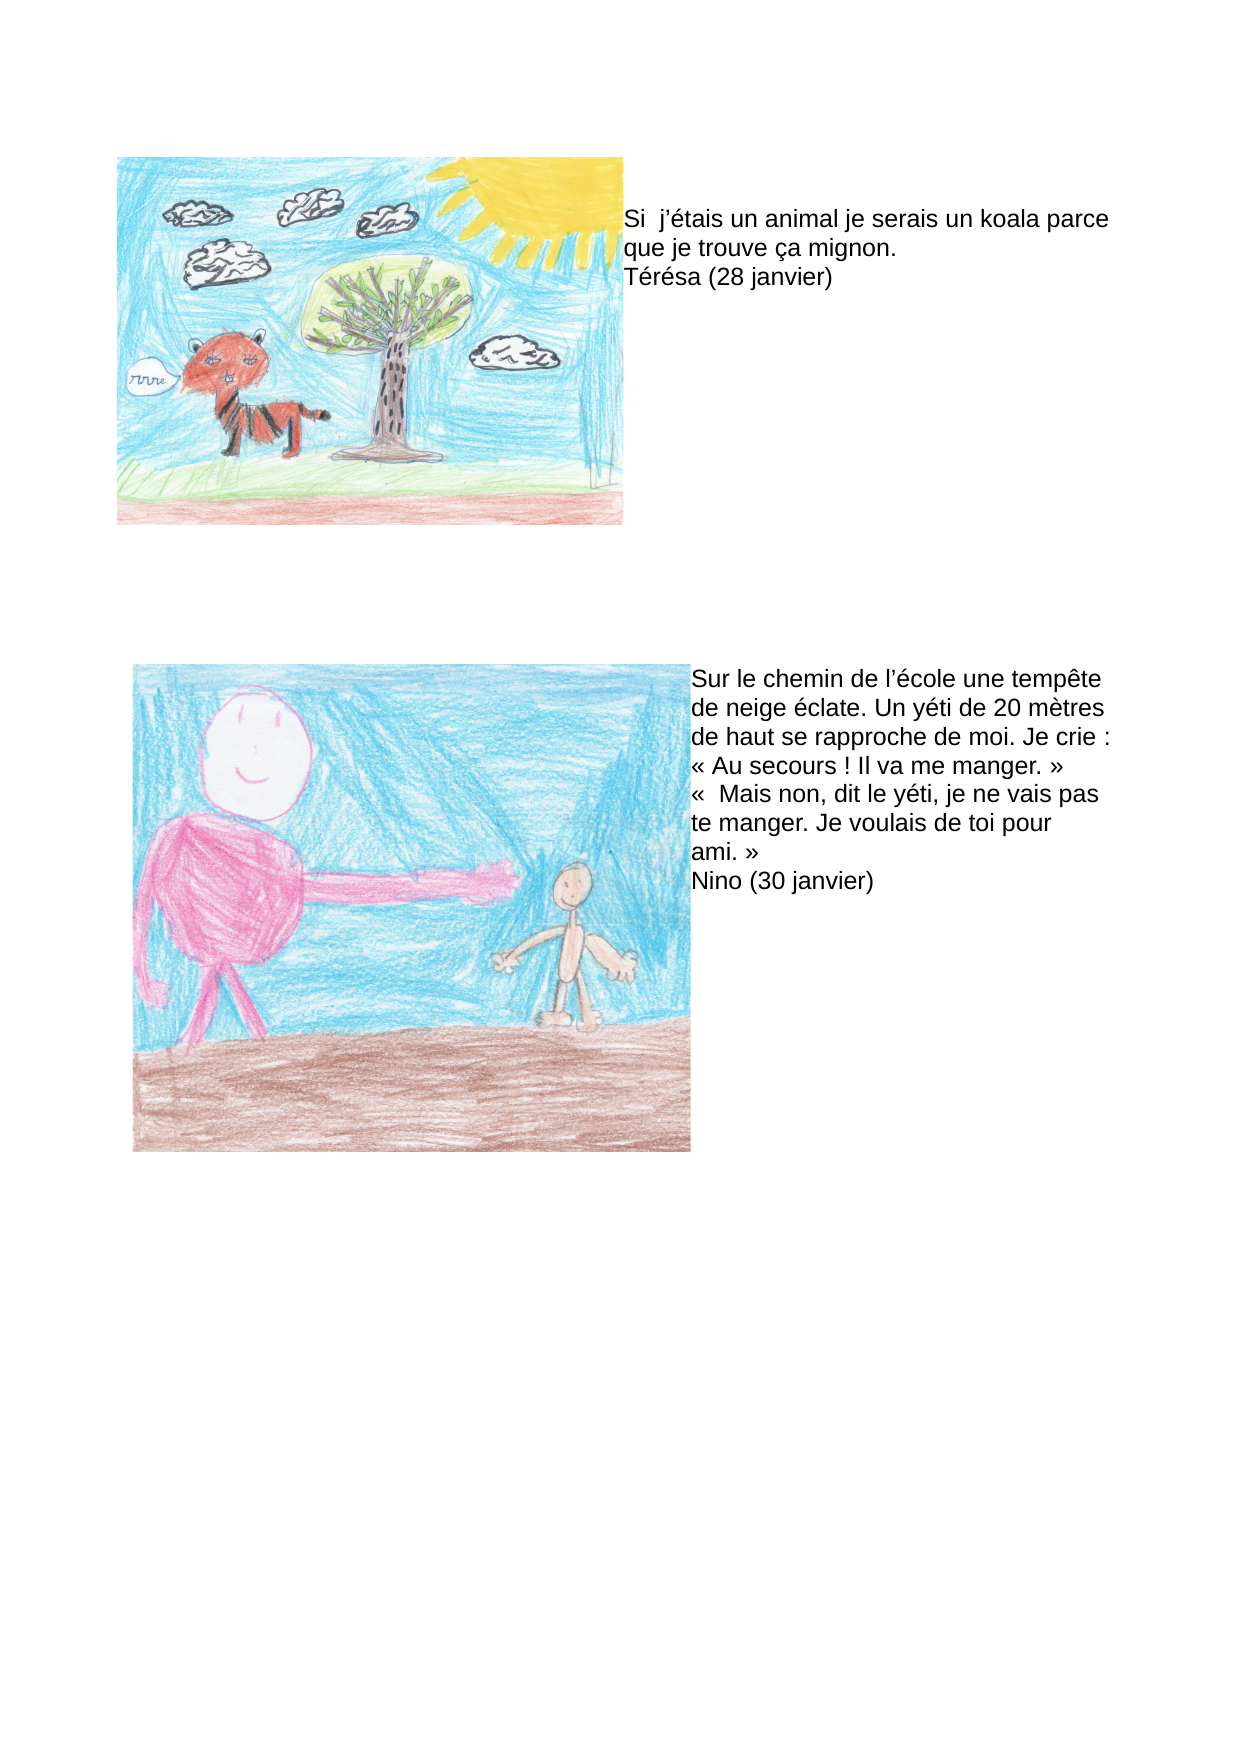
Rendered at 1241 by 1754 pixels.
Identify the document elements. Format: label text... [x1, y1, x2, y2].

text Si j’étais un animal je serais un koala parce que je trouve ça mignon. [624, 204, 1122, 262]
picture [132, 664, 691, 1152]
text Térésa (28 janvier) [624, 262, 1122, 291]
text Sur le chemin de l’école une tempête de neige éclate. Un yéti de 20 mètres de haut se rapproche de moi. Je crie : [691, 664, 1122, 751]
picture [116, 157, 624, 525]
text « Au secours ! Il va me manger. » [691, 751, 1122, 779]
text « Mais non, dit le yéti, je ne vais pas te manger. Je voulais de toi pour ami. » [691, 779, 1122, 866]
text Nino (30 janvier) [691, 866, 1122, 894]
text [118, 866, 132, 894]
